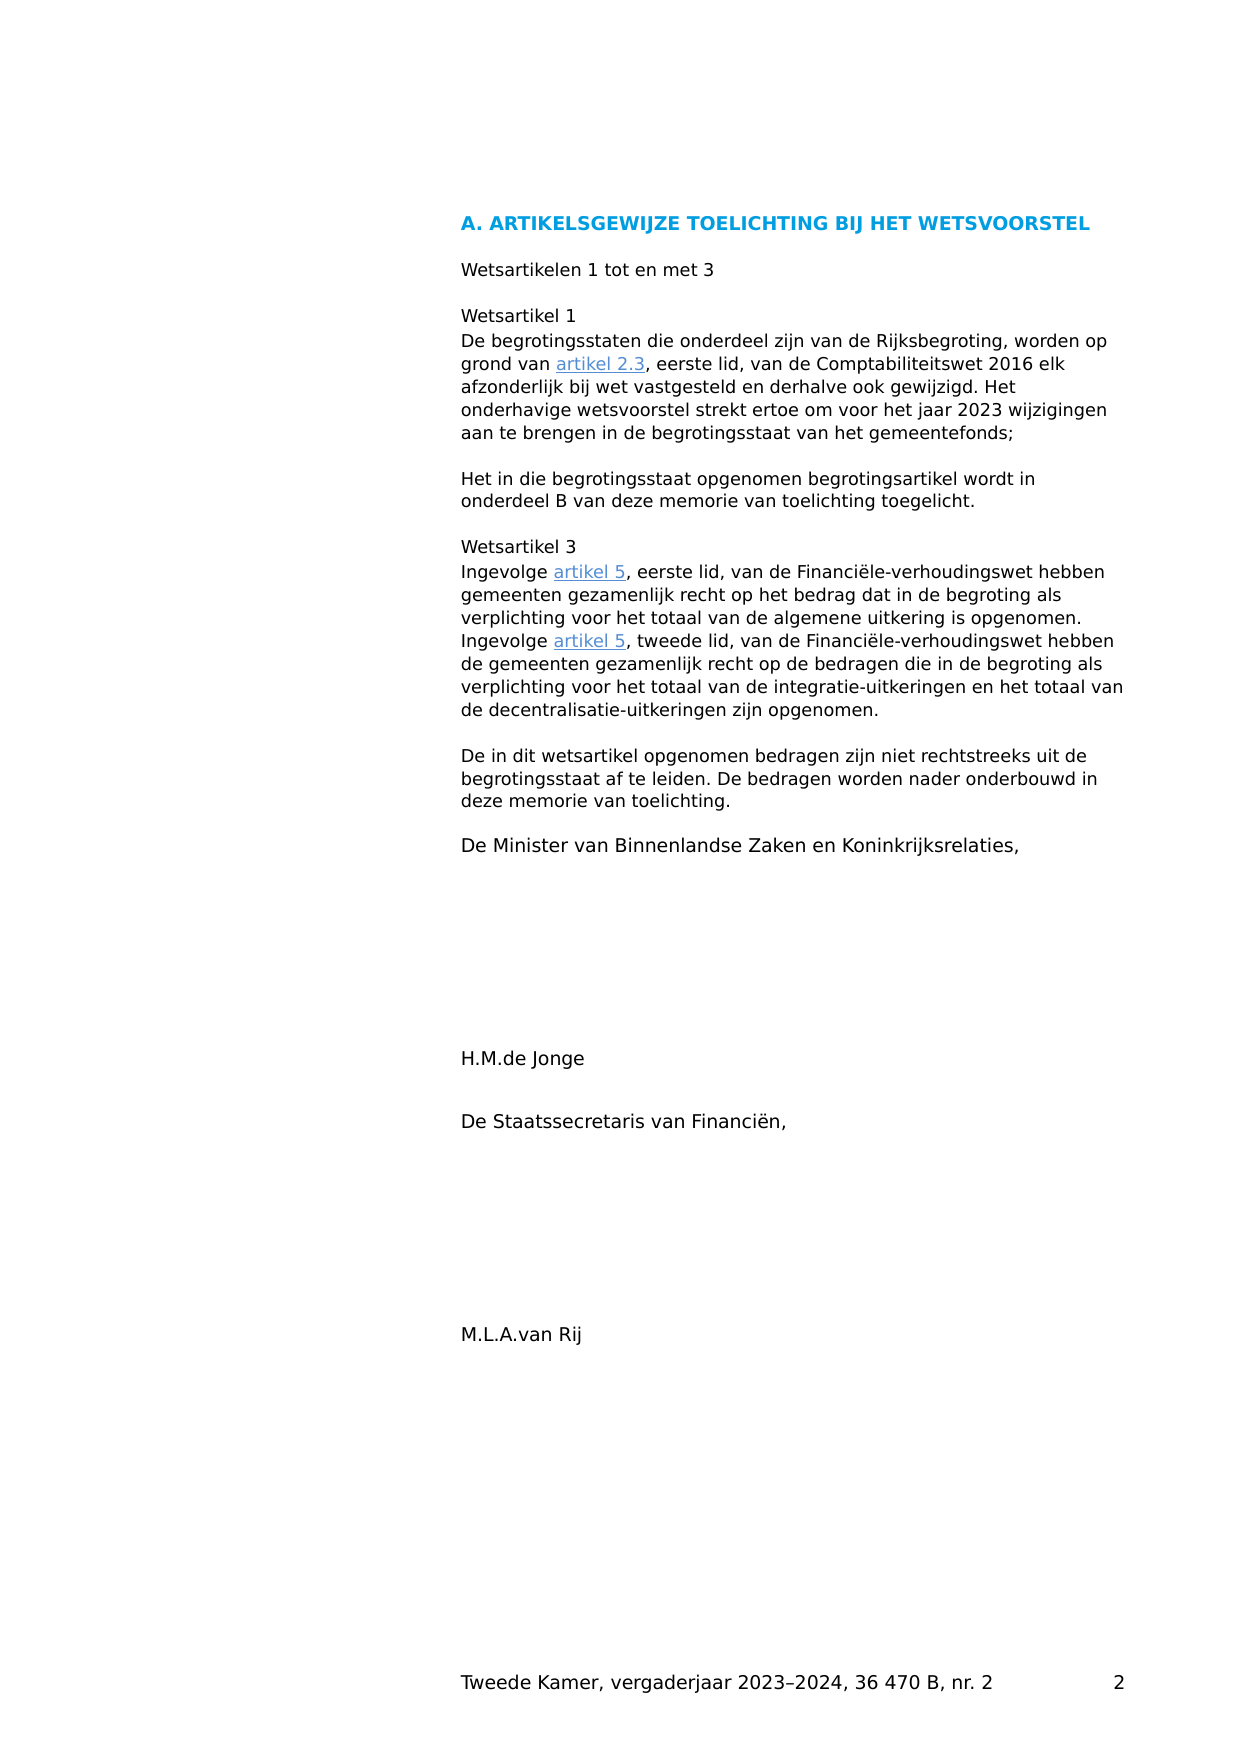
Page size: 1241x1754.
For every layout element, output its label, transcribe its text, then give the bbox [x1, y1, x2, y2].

text De Minister van Binnenlandse Zaken en Koninkrijksrelaties, [461, 835, 1125, 857]
text Het in die begrotingsstaat opgenomen begrotingsartikel wordt in onderdeel B van deze memorie van toelichting toegelicht. [461, 467, 1125, 512]
text De Staatssecretaris van Financiën, [461, 1111, 1125, 1133]
text De begrotingsstaten die onderdeel zijn van de Rijksbegroting, worden op grond van artikel 2.3, eerste lid, van de Comptabiliteitswet 2016 elk afzonderlijk bij wet vastgesteld en derhalve ook gewijzigd. Het onderhavige wetsvoorstel strekt ertoe om voor het jaar 2023 wijzigingen aan te brengen in de begrotingsstaat van het gemeentefonds; [461, 329, 1125, 444]
title A. ARTIKELSGEWIJZE TOELICHTING BIJ HET WETSVOORSTEL [461, 213, 1125, 235]
text Wetsartikel 3 [461, 535, 1125, 558]
text Wetsartikel 1 [461, 304, 1125, 327]
text Ingevolge artikel 5, eerste lid, van de Financiële-verhoudingswet hebben gemeenten gezamenlijk recht op het bedrag dat in de begroting als verplichting voor het totaal van de algemene uitkering is opgenomen. Ingevolge artikel 5, tweede lid, van de Financiële-verhoudingswet hebben de gemeenten gezamenlijk recht op de bedragen die in de begroting als verplichting voor het totaal van de integratie-uitkeringen en het totaal van de decentralisatie-uitkeringen zijn opgenomen. [461, 560, 1125, 721]
text H.M.de Jonge [461, 1048, 1125, 1070]
text M.L.A.van Rij [461, 1323, 1125, 1346]
text De in dit wetsartikel opgenomen bedragen zijn niet rechtstreeks uit de begrotingsstaat af te leiden. De bedragen worden nader onderbouwd in deze memorie van toelichting. [461, 744, 1125, 812]
text Wetsartikelen 1 tot en met 3 [461, 258, 1125, 281]
